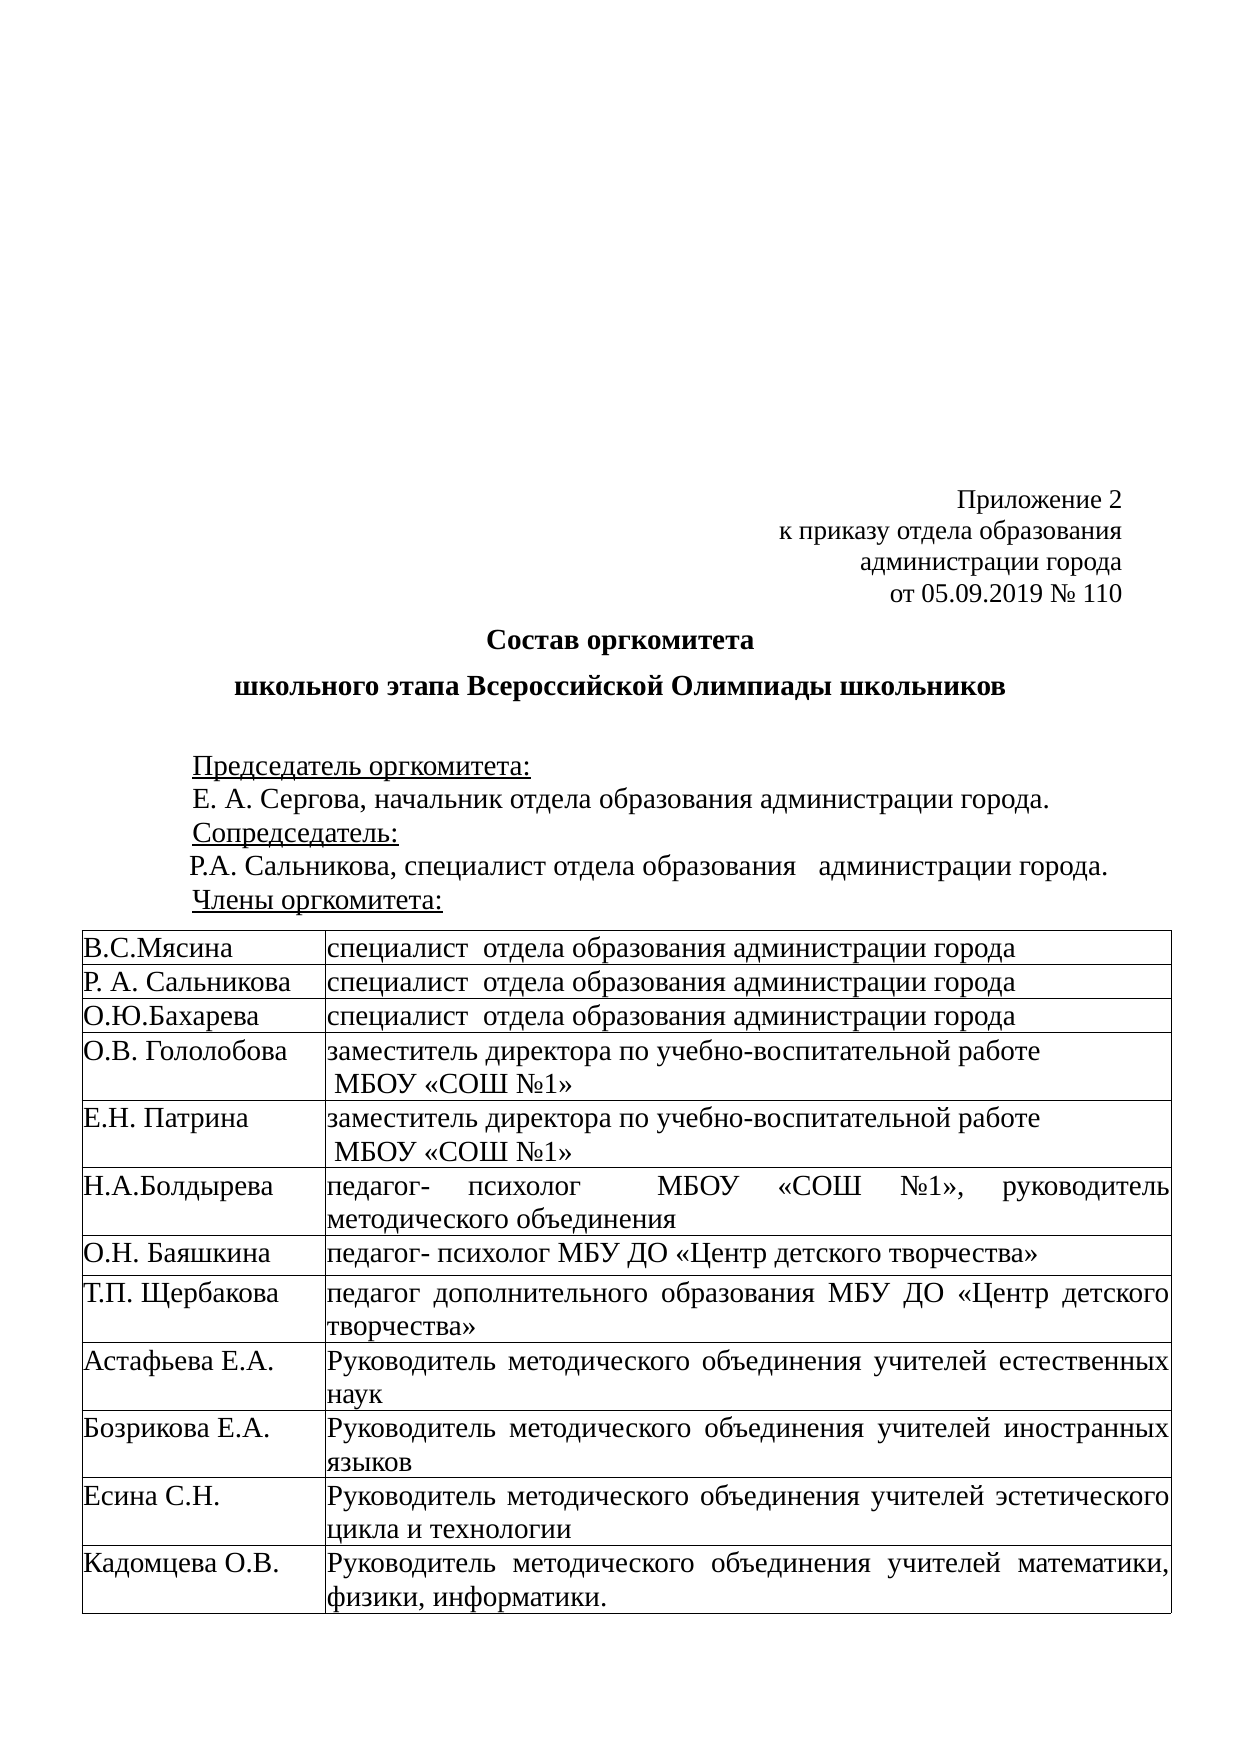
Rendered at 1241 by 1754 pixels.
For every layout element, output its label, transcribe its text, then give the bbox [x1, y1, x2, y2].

table_cell Руководитель методического объединения учителей иностранных языков [326, 1411, 1171, 1477]
text Приложение 2 [133, 483, 1122, 514]
table_cell Руководитель методического объединения учителей эстетического цикла и технологии [326, 1478, 1171, 1545]
table_cell педагог дополнительного образования МБУ ДО «Центр детского творчества» [326, 1276, 1171, 1342]
table_header специалист отдела образования администрации города [326, 931, 1171, 964]
table_cell Н.А.Болдырева [83, 1168, 325, 1235]
table_cell О.Н. Баяшкина [83, 1236, 325, 1274]
table_cell Руководитель методического объединения учителей естественных наук [326, 1343, 1171, 1410]
table_cell О.В. Гололобова [83, 1033, 325, 1100]
table_cell О.Ю.Бахарева [83, 999, 325, 1032]
table_cell Есина С.Н. [83, 1478, 325, 1545]
text Состав оргкомитета [118, 622, 1122, 656]
table_cell специалист отдела образования администрации города [326, 965, 1171, 998]
table_header В.С.Мясина [83, 931, 325, 964]
table_cell Р. А. Сальникова [83, 965, 325, 998]
table_cell заместитель директора по учебно-воспитательной работе МБОУ «СОШ №1» [326, 1033, 1171, 1100]
table_cell Астафьева Е.А. [83, 1343, 325, 1410]
text Председатель оргкомитета: [118, 748, 1122, 781]
text школьного этапа Всероссийской Олимпиады школьников [118, 668, 1122, 702]
text Р.А. Сальникова, специалист отдела образования администрации города. [118, 848, 1193, 882]
table_cell Е.Н. Патрина [83, 1101, 325, 1167]
table_cell заместитель директора по учебно-воспитательной работе МБОУ «СОШ №1» [326, 1101, 1171, 1167]
table_cell педагог- психолог МБОУ «СОШ №1», руководитель методического объединения [326, 1168, 1171, 1235]
table_cell специалист отдела образования администрации города [326, 999, 1171, 1032]
text от 05.09.2019 № 110 [133, 577, 1122, 608]
text Е. А. Сергова, начальник отдела образования администрации города. [118, 781, 1122, 815]
table_cell педагог- психолог МБУ ДО «Центр детского творчества» [326, 1236, 1171, 1274]
text к приказу отдела образования [133, 514, 1122, 546]
table_cell Кадомцева О.В. [83, 1546, 325, 1612]
text администрации города [133, 546, 1122, 577]
table_cell Бозрикова Е.А. [83, 1411, 325, 1477]
text Сопредседатель: [118, 815, 1122, 848]
table_cell Т.П. Щербакова [83, 1276, 325, 1342]
text Члены оргкомитета: [118, 882, 1122, 916]
table_cell Руководитель методического объединения учителей математики, физики, информатики. [326, 1546, 1171, 1612]
